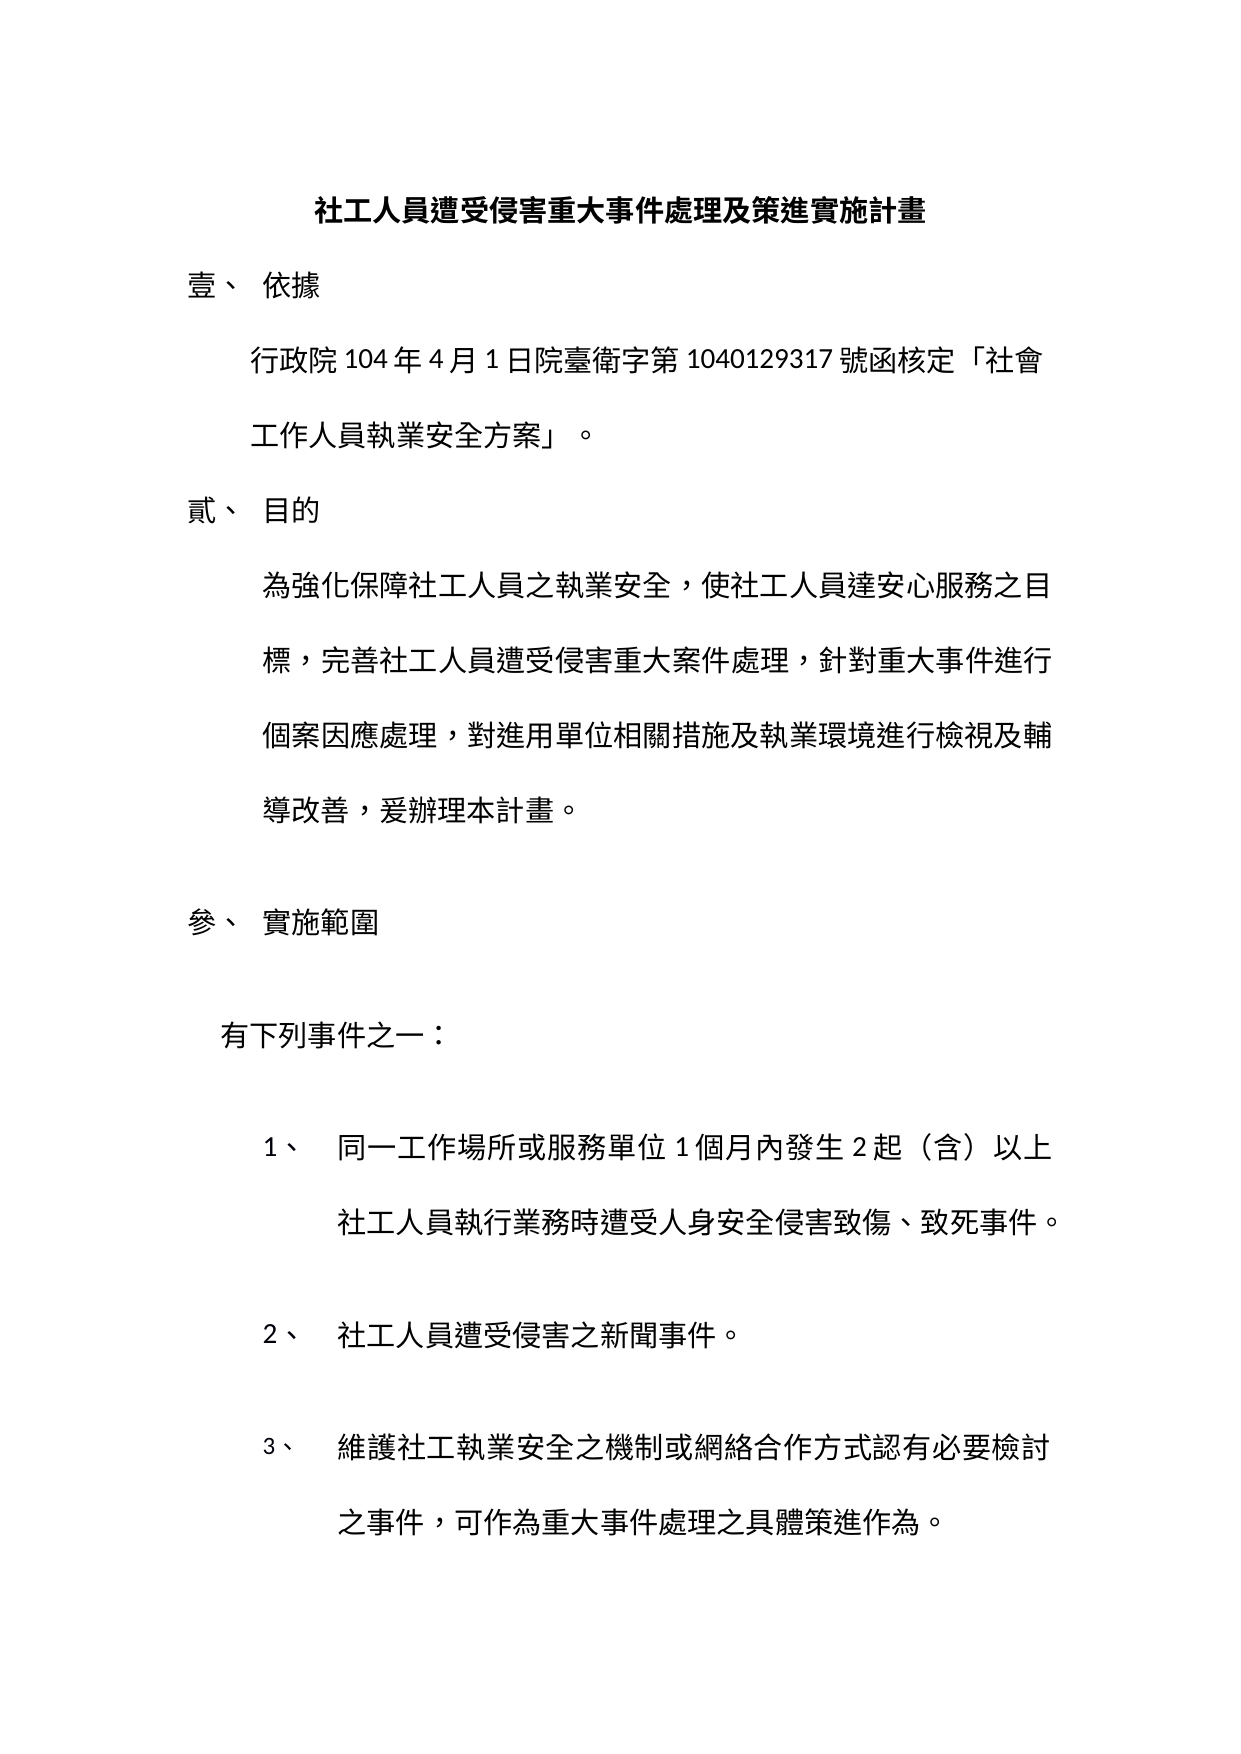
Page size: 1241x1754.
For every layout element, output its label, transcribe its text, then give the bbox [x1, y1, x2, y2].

list 目的 [187, 464, 1053, 539]
list 社工人員遭受侵害之新聞事件。 [262, 1289, 1053, 1364]
list 維護社工執業安全之機制或網絡合作方式認有必要檢討之事件，可作為重大事件處理之具體策進作為。 [262, 1402, 1053, 1552]
text 工作人員執業安全方案」。 [243, 389, 1053, 464]
list 依據 [187, 239, 1053, 314]
list 實施範圍 [187, 877, 1053, 952]
text 有下列事件之一： [187, 989, 1053, 1064]
text 社工人員遭受侵害重大事件處理及策進實施計畫 [187, 164, 1053, 239]
list 同一工作場所或服務單位1個月內發生2起（含）以上社工人員執行業務時遭受人身安全侵害致傷、致死事件。 [262, 1102, 1053, 1252]
text 為強化保障社工人員之執業安全，使社工人員達安心服務之目標，完善社工人員遭受侵害重大案件處理，針對重大事件進行個案因應處理，對進用單位相關措施及執業環境進行檢視及輔導改善，爰辦理本計畫。 [262, 539, 1053, 839]
text 行政院104年4月1日院臺衛字第1040129317號函核定「社會 [243, 314, 1053, 389]
